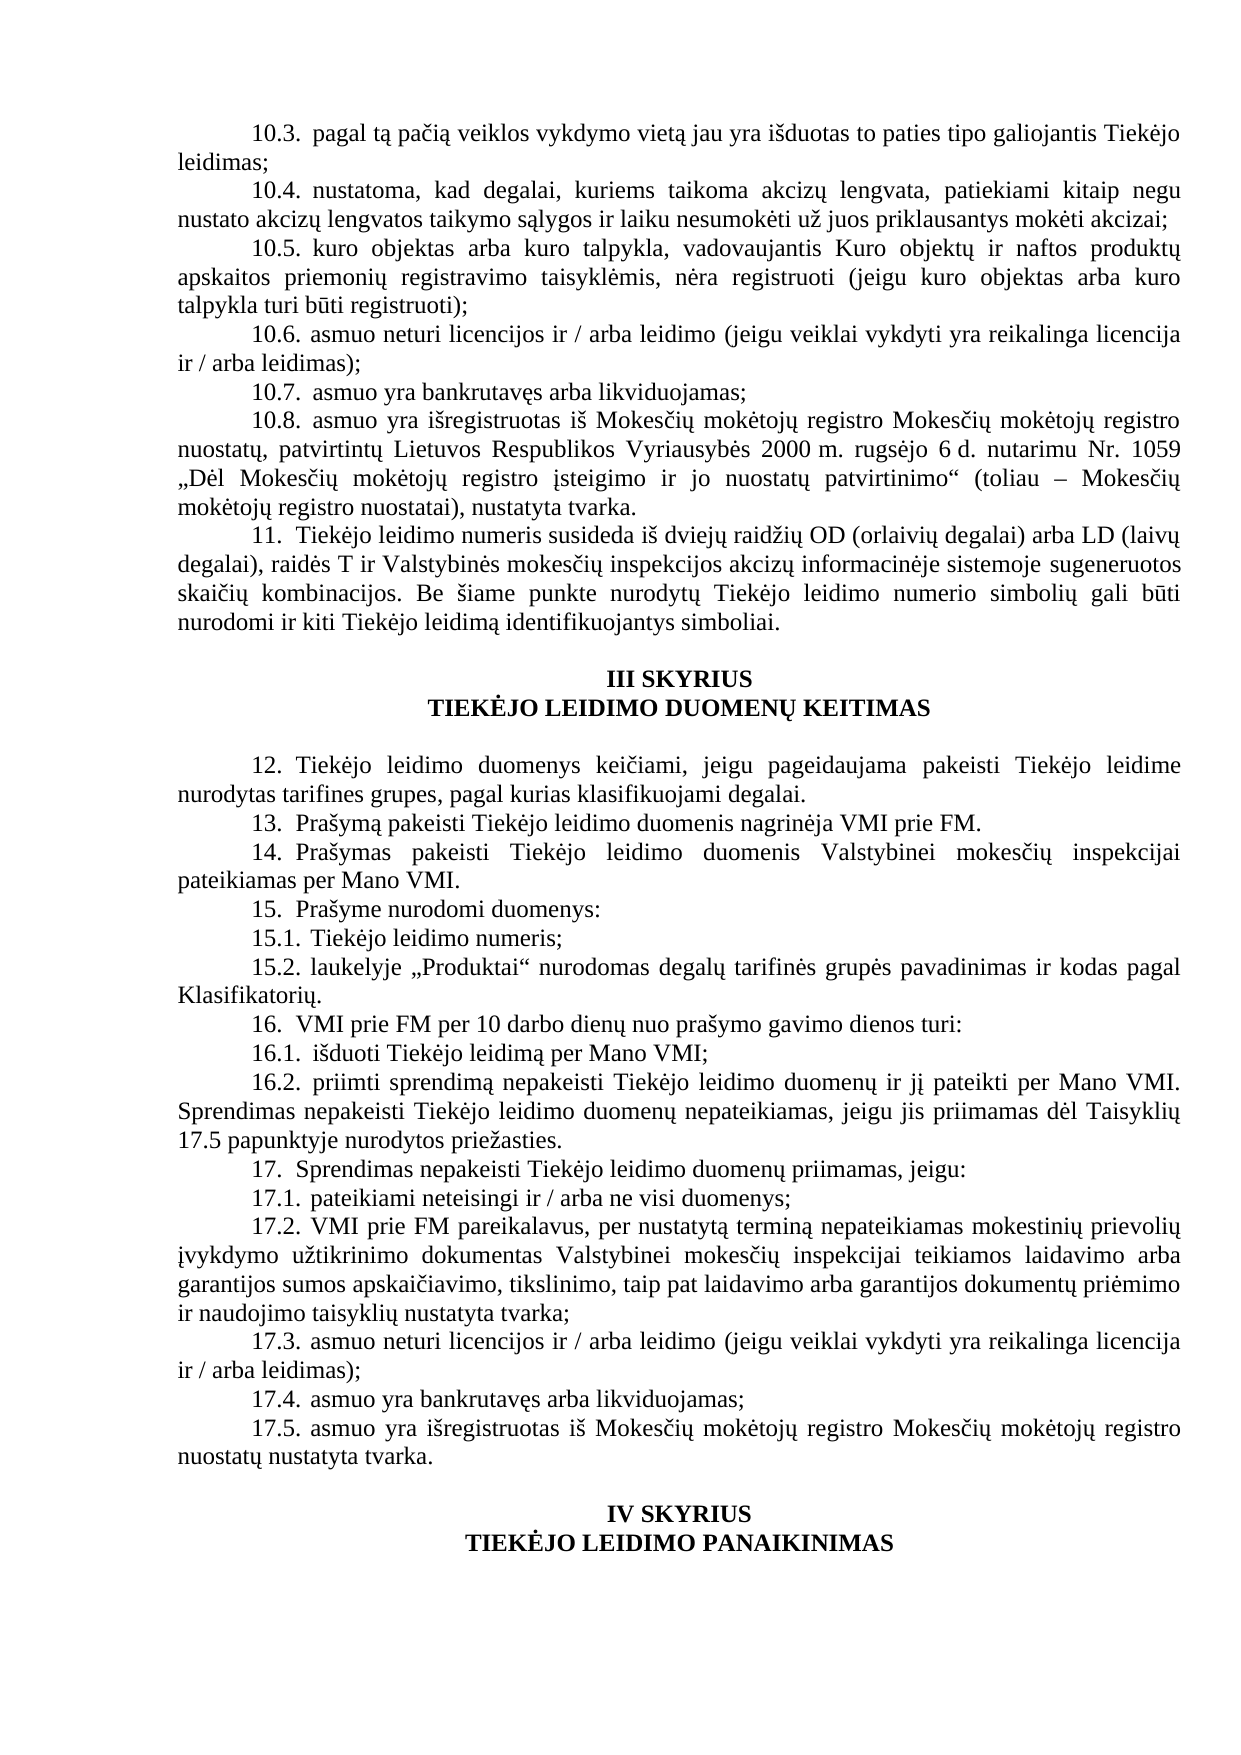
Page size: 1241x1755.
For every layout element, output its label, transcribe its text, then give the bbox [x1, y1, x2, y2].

text 10.4. nustatoma, kad degalai, kuriems taikoma akcizų lengvata, patiekiami kitaip negu nustato akcizų lengvatos taikymo sąlygos ir laiku nesumokėti už juos priklausantys mokėti akcizai; [177, 176, 1181, 233]
text 17.2. VMI prie FM pareikalavus, per nustatytą terminą nepateikiamas mokestinių prievolių įvykdymo užtikrinimo dokumentas Valstybinei mokesčių inspekcijai teikiamos laidavimo arba garantijos sumos apskaičiavimo, tikslinimo, taip pat laidavimo arba garantijos dokumentų priėmimo ir naudojimo taisyklių nustatyta tvarka; [177, 1211, 1181, 1326]
text 15.2. laukelyje „Produktai“ nurodomas degalų tarifinės grupės pavadinimas ir kodas pagal Klasifikatorių. [177, 952, 1181, 1009]
text 15. Prašyme nurodomi duomenys: [177, 894, 1181, 923]
text 16.2. priimti sprendimą nepakeisti Tiekėjo leidimo duomenų ir jį pateikti per Mano VMI. Sprendimas nepakeisti Tiekėjo leidimo duomenų nepateikiamas, jeigu jis priimamas dėl Taisyklių 17.5 papunktyje nurodytos priežasties. [177, 1067, 1181, 1154]
text 15.1. Tiekėjo leidimo numeris; [177, 923, 1181, 952]
text IV SKYRIUS [177, 1499, 1181, 1528]
text 16. VMI prie FM per 10 darbo dienų nuo prašymo gavimo dienos turi: [177, 1009, 1181, 1038]
text TIEKĖJO LEIDIMO PANAIKINIMAS [177, 1528, 1181, 1556]
text 10.3. pagal tą pačią veiklos vykdymo vietą jau yra išduotas to paties tipo galiojantis Tiekėjo leidimas; [177, 118, 1181, 176]
text 17.1. pateikiami neteisingi ir / arba ne visi duomenys; [177, 1183, 1181, 1211]
text 10.5. kuro objektas arba kuro talpykla, vadovaujantis Kuro objektų ir naftos produktų apskaitos priemonių registravimo taisyklėmis, nėra registruoti (jeigu kuro objektas arba kuro talpykla turi būti registruoti); [177, 233, 1181, 319]
text 14. Prašymas pakeisti Tiekėjo leidimo duomenis Valstybinei mokesčių inspekcijai pateikiamas per Mano VMI. [177, 837, 1181, 894]
text 11. Tiekėjo leidimo numeris susideda iš dviejų raidžių OD (orlaivių degalai) arba LD (laivų degalai), raidės T ir Valstybinės mokesčių inspekcijos akcizų informacinėje sistemoje sugeneruotos skaičių kombinacijos. Be šiame punkte nurodytų Tiekėjo leidimo numerio simbolių gali būti nurodomi ir kiti Tiekėjo leidimą identifikuojantys simboliai. [177, 521, 1181, 636]
text 10.7. asmuo yra bankrutavęs arba likviduojamas; [177, 377, 1181, 406]
text 17.4. asmuo yra bankrutavęs arba likviduojamas; [177, 1384, 1181, 1413]
text 17.3. asmuo neturi licencijos ir / arba leidimo (jeigu veiklai vykdyti yra reikalinga licencija ir / arba leidimas); [177, 1326, 1181, 1384]
text III SKYRIUS [177, 664, 1181, 693]
text 16.1. išduoti Tiekėjo leidimą per Mano VMI; [177, 1038, 1181, 1067]
text TIEKĖJO LEIDIMO DUOMENŲ KEITIMAS [177, 693, 1181, 722]
text 13. Prašymą pakeisti Tiekėjo leidimo duomenis nagrinėja VMI prie FM. [177, 808, 1181, 837]
text 10.6. asmuo neturi licencijos ir / arba leidimo (jeigu veiklai vykdyti yra reikalinga licencija ir / arba leidimas); [177, 319, 1181, 377]
text 12. Tiekėjo leidimo duomenys keičiami, jeigu pageidaujama pakeisti Tiekėjo leidime nurodytas tarifines grupes, pagal kurias klasifikuojami degalai. [177, 751, 1181, 808]
text 17. Sprendimas nepakeisti Tiekėjo leidimo duomenų priimamas, jeigu: [177, 1154, 1181, 1183]
text 17.5. asmuo yra išregistruotas iš Mokesčių mokėtojų registro Mokesčių mokėtojų registro nuostatų nustatyta tvarka. [177, 1413, 1181, 1470]
text 10.8. asmuo yra išregistruotas iš Mokesčių mokėtojų registro Mokesčių mokėtojų registro nuostatų, patvirtintų Lietuvos Respublikos Vyriausybės 2000 m. rugsėjo 6 d. nutarimu Nr. 1059 „Dėl Mokesčių mokėtojų registro įsteigimo ir jo nuostatų patvirtinimo“ (toliau – Mokesčių mokėtojų registro nuostatai), nustatyta tvarka. [177, 406, 1181, 521]
